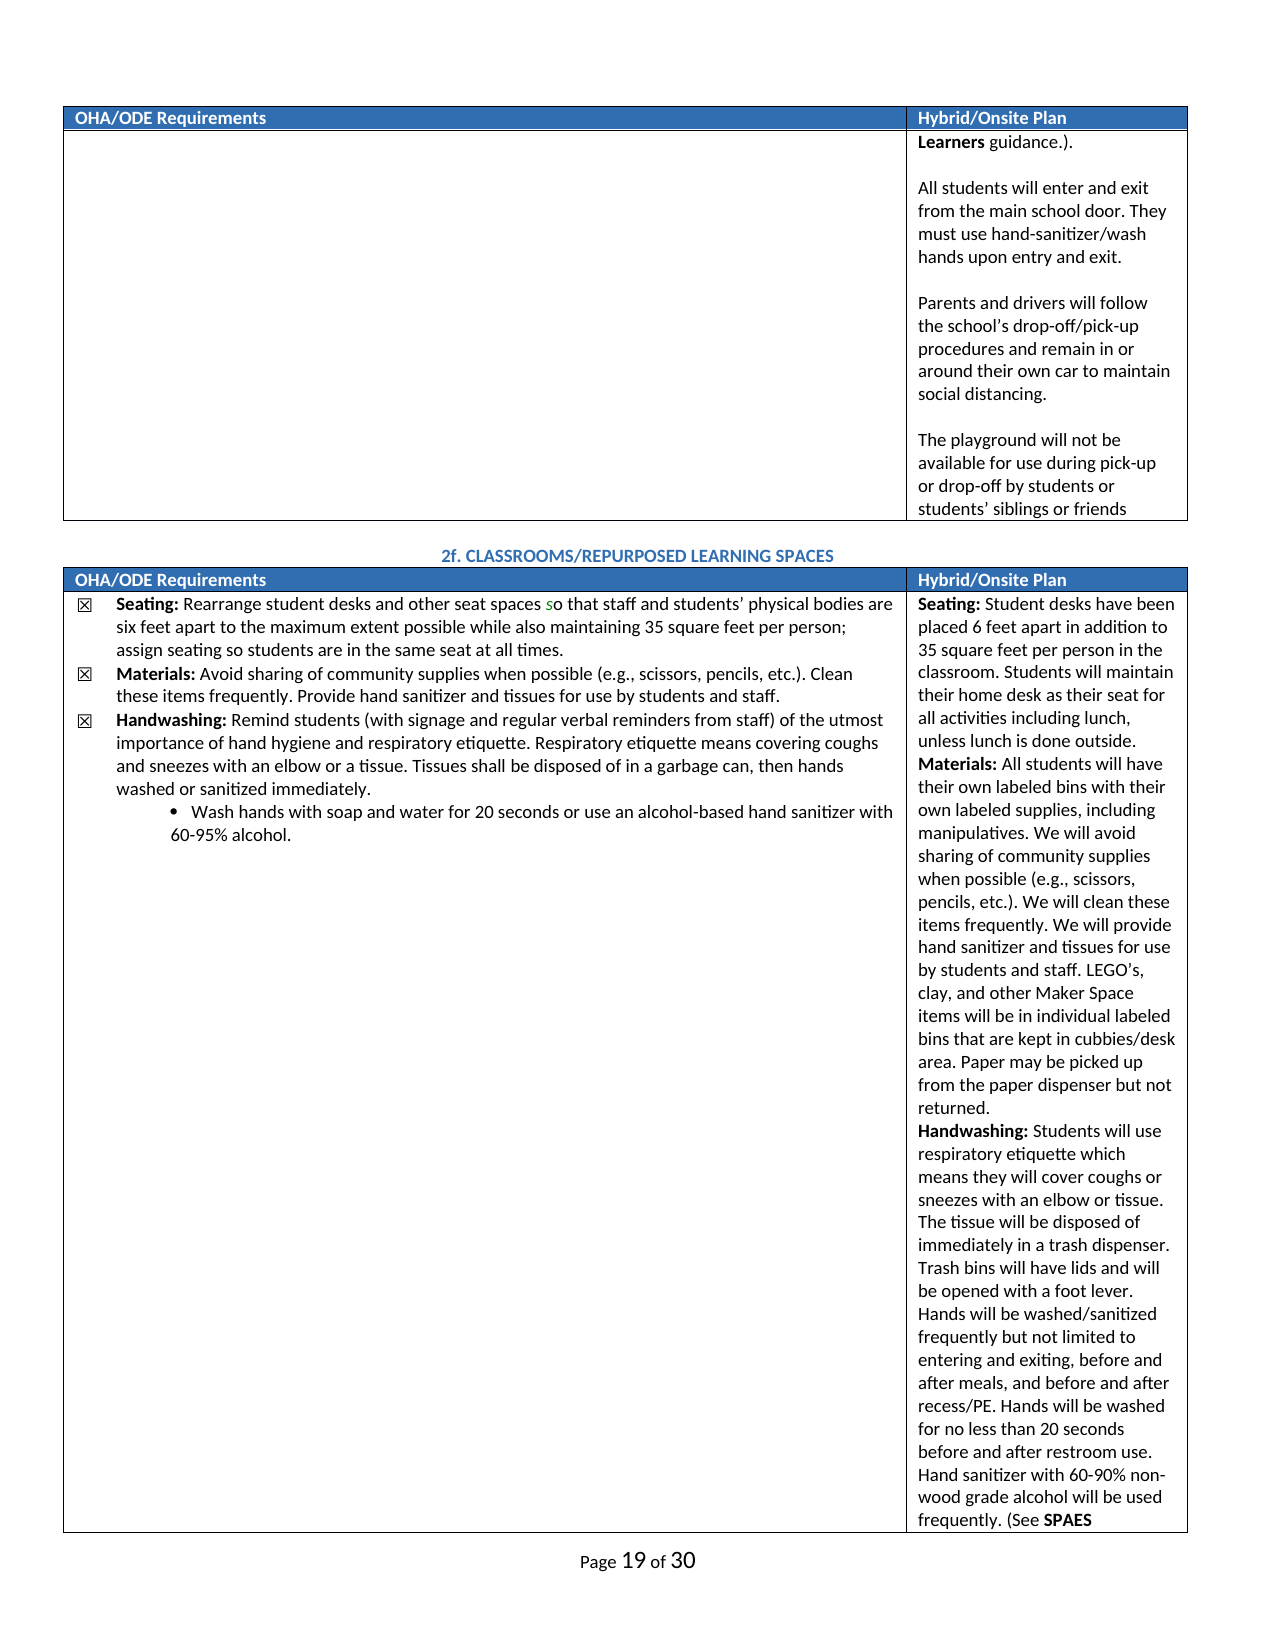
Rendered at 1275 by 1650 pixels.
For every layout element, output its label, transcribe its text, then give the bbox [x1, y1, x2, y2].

table_cell ☒ [64, 708, 105, 1532]
table_cell [64, 131, 105, 520]
table_cell Materials: Avoid sharing of community supplies when possible (e.g., scissors, pencils, etc.). Clean these items frequently. Provide hand sanitizer and tissues for use by students and staff. [105, 661, 906, 708]
text 2f. CLASSROOMS/REPURPOSED LEARNING SPACES [75, 544, 1200, 567]
table_header OHA/ODE Requirements [64, 568, 906, 591]
table_header Hybrid/Onsite Plan [907, 568, 1187, 591]
table_header Hybrid/Onsite Plan [907, 107, 1187, 129]
table_cell [105, 131, 906, 520]
table_cell Handwashing: Remind students (with signage and regular verbal reminders from staff) of the utmost importance of hand hygiene and respiratory etiquette. Respiratory etiquette means covering coughs and sneezes with an elbow or a tissue. Tissues shall be disposed of in a garbage can, then hands washed or sanitized immediately. Wash hands with soap and water for 20 seconds or use an alcohol-based hand sanitizer with 60-95% alcohol. [105, 708, 906, 1532]
table_cell ☒ [64, 661, 105, 708]
table_cell Learners guidance.). All students will enter and exit from the main school door. They must use hand-sanitizer/wash hands upon entry and exit. Parents and drivers will follow the school’s drop-off/pick-up procedures and remain in or around their own car to maintain social distancing. The playground will not be available for use during pick-up or drop-off by students or students’ siblings or friends [907, 131, 1187, 520]
table_header OHA/ODE Requirements [64, 107, 906, 129]
table_cell ☒ [64, 592, 105, 661]
table_cell Seating: Student desks have been placed 6 feet apart in addition to 35 square feet per person in the classroom. Students will maintain their home desk as their seat for all activities including lunch, unless lunch is done outside. Materials: All students will have their own labeled bins with their own labeled supplies, including manipulatives. We will avoid sharing of community supplies when possible (e.g., scissors, pencils, etc.). We will clean these items frequently. We will provide hand sanitizer and tissues for use by students and staff. LEGO’s, clay, and other Maker Space items will be in individual labeled bins that are kept in cubbies/desk area. Paper may be picked up from the paper dispenser but not returned. Handwashing: Students will use respiratory etiquette which means they will cover coughs or sneezes with an elbow or tissue. The tissue will be disposed of immediately in a trash dispenser. Trash bins will have lids and will be opened with a foot lever. Hands will be washed/sanitized frequently but not limited to entering and exiting, before and after meals, and before and after recess/PE. Hands will be washed for no less than 20 seconds before and after restroom use. Hand sanitizer with 60-90% non-wood grade alcohol will be used frequently. (See SPAES [907, 592, 1187, 1532]
table_cell Seating: Rearrange student desks and other seat spaces so that staff and students’ physical bodies are six feet apart to the maximum extent possible while also maintaining 35 square feet per person; assign seating so students are in the same seat at all times. [105, 592, 906, 661]
